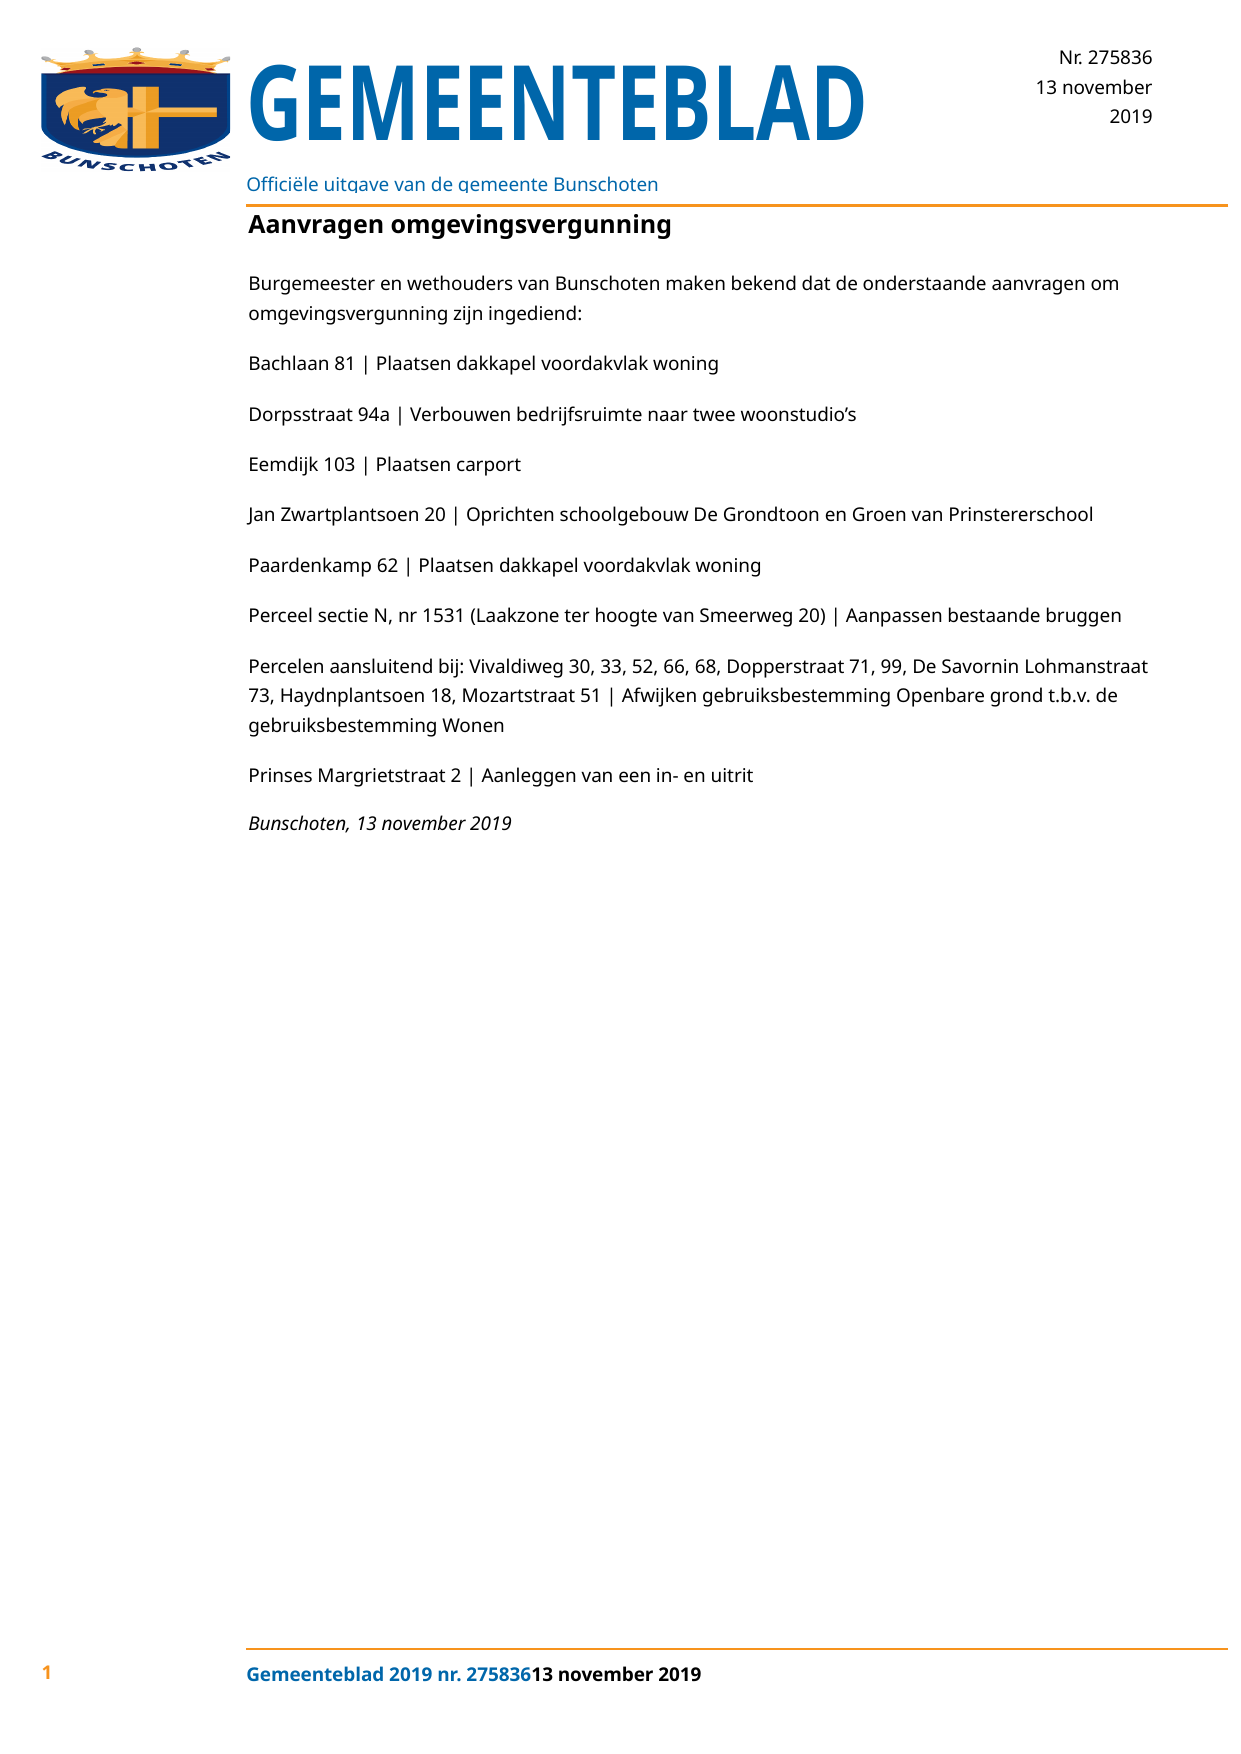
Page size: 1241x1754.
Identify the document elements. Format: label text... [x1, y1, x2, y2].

text Eemdijk 103 | Plaatsen carport [248, 451, 1152, 477]
text Perceel sectie N, nr 1531 (Laakzone ter hoogte van Smeerweg 20) | Aanpassen bestaande bruggen [248, 602, 1152, 628]
text Bachlaan 81 | Plaatsen dakkapel voordakvlak woning [248, 350, 1152, 376]
picture [41, 47, 231, 172]
text Bunschoten, 13 november 2019 [248, 810, 1152, 836]
text Burgemeester en wethouders van Bunschoten maken bekend dat de onderstaande aanvragen om omgevingsvergunning zijn ingediend: [248, 270, 1152, 326]
text Jan Zwartplantsoen 20 | Oprichten schoolgebouw De Grondtoon en Groen van Prinstererschool [248, 502, 1152, 527]
text Aanvragen omgevingsvergunning [248, 207, 1152, 241]
text Percelen aansluitend bij: Vivaldiweg 30, 33, 52, 66, 68, Dopperstraat 71, 99, De Savornin Lohmanstraat 73, Haydnplantsoen 18, Mozartstraat 51 | Afwijken gebruiksbestemming Openbare grond t.b.v. de gebruiksbestemming Wonen [248, 653, 1152, 738]
text Paardenkamp 62 | Plaatsen dakkapel voordakvlak woning [248, 552, 1152, 578]
text Prinses Margrietstraat 2 | Aanleggen van een in- en uitrit [248, 762, 1152, 788]
text Dorpsstraat 94a | Verbouwen bedrijfsruimte naar twee woonstudio’s [248, 401, 1152, 426]
